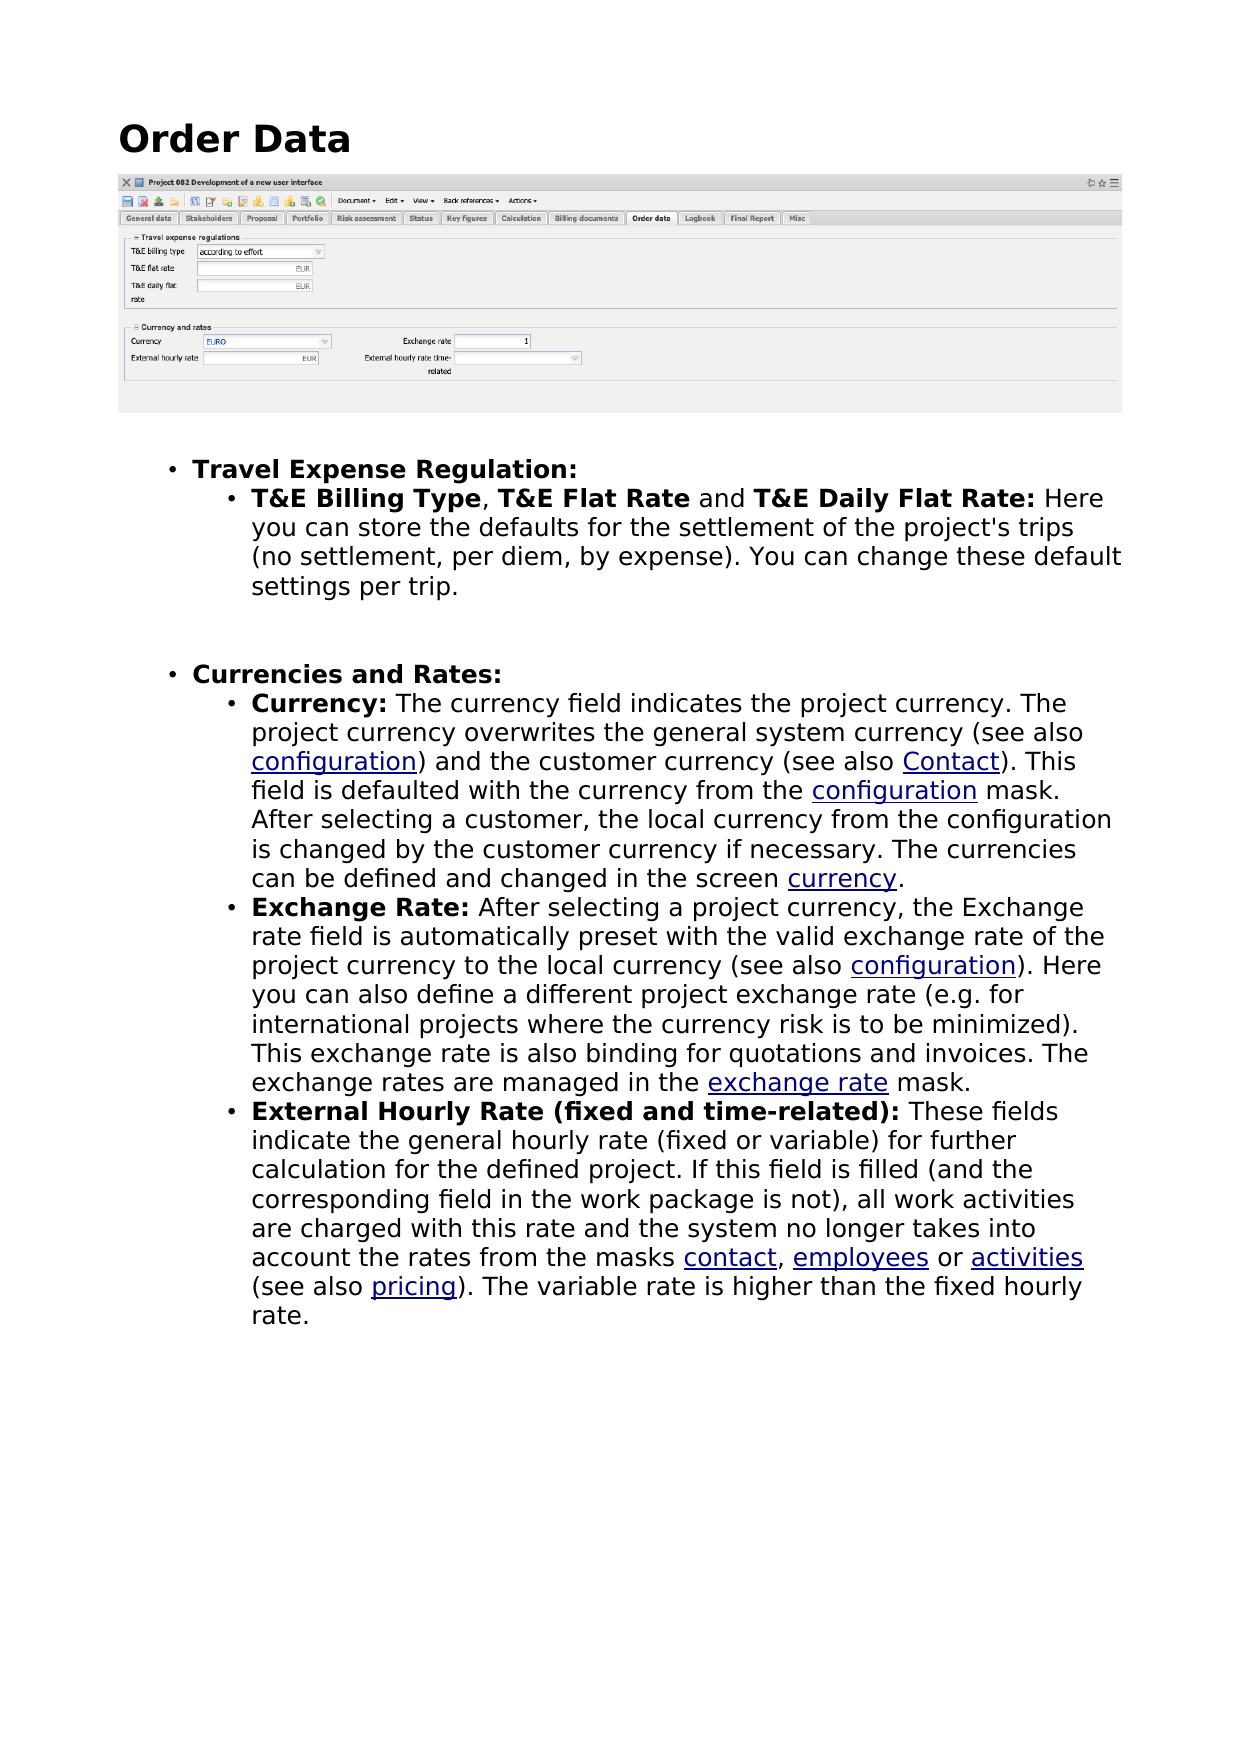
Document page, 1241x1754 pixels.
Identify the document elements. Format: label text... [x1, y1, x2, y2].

list External Hourly Rate (fixed and time-related): These fields indicate the general hourly rate (fixed or variable) for further calculation for the defined project. If this field is filled (and the corresponding field in the work package is not), all work activities are charged with this rate and the system no longer takes into account the rates from the masks contact, employees or activities (see also pricing). The variable rate is higher than the fixed hourly rate. [236, 1097, 1122, 1331]
list T&E Billing Type, T&E Flat Rate and T&E Daily Flat Rate: Here you can store the defaults for the settlement of the project's trips (no settlement, per diem, by expense). You can change these default settings per trip. [236, 484, 1122, 601]
subtitle Order Data [118, 118, 1122, 162]
list Travel Expense Regulation: [177, 455, 1122, 484]
list Currency: The currency field indicates the project currency. The project currency overwrites the general system currency (see also configuration) and the customer currency (see also Contact). This field is defaulted with the currency from the configuration mask. After selecting a customer, the local currency from the configuration is changed by the customer currency if necessary. The currencies can be defined and changed in the screen currency. [236, 689, 1122, 893]
list Exchange Rate: After selecting a project currency, the Exchange rate field is automatically preset with the valid exchange rate of the project currency to the local currency (see also configuration). Here you can also define a different project exchange rate (e.g. for international projects where the currency risk is to be minimized). This exchange rate is also binding for quotations and invoices. The exchange rates are managed in the exchange rate mask. [236, 893, 1122, 1097]
list Currencies and Rates: [177, 660, 1122, 689]
picture [118, 174, 1123, 413]
